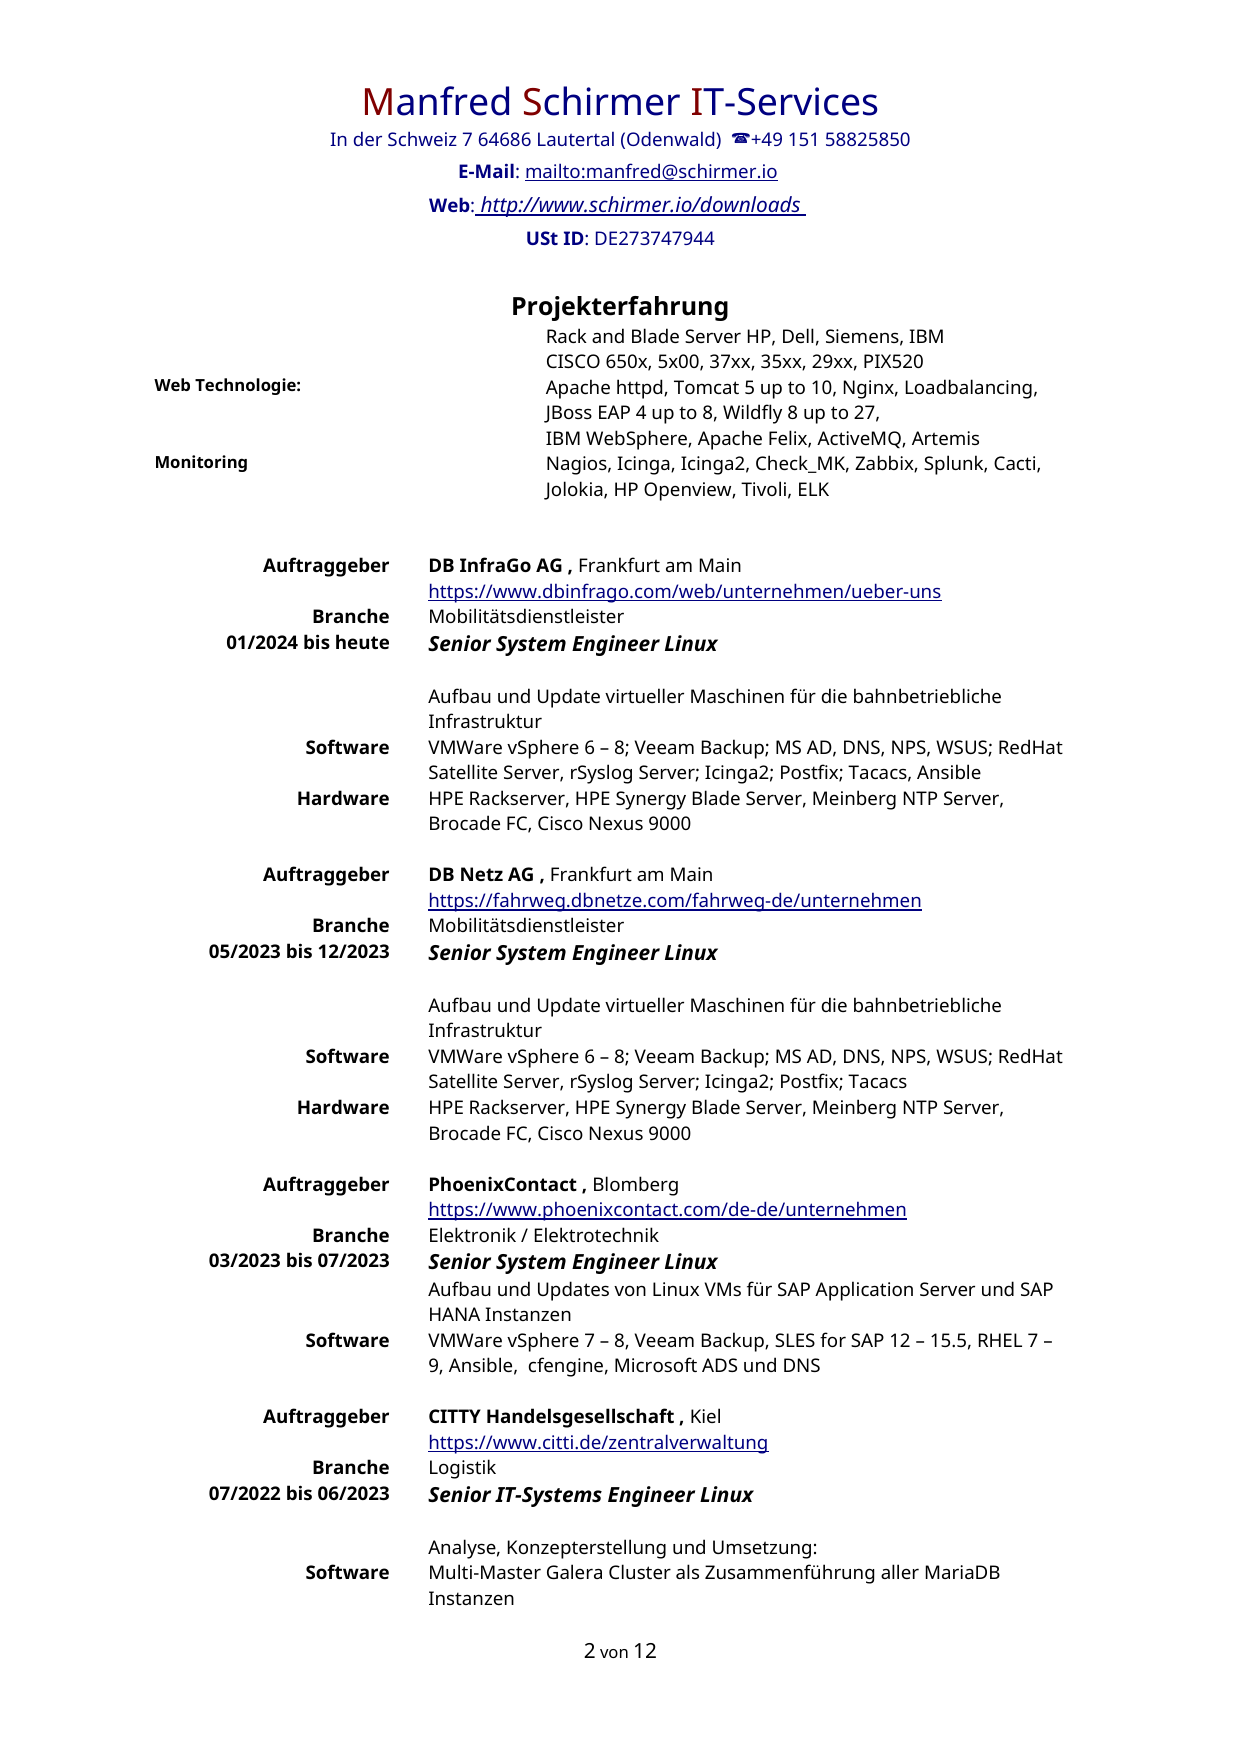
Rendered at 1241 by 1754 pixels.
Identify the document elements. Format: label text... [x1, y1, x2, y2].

table_cell [394, 734, 424, 785]
table_cell Aufbau und Update virtueller Maschinen für die bahnbetriebliche Infrastruktur [424, 658, 1069, 734]
table_cell [147, 1429, 394, 1454]
table_cell DB Netz AG , Frankfurt am Main [424, 862, 1069, 887]
table_cell Aufbau und Update virtueller Maschinen für die bahnbetriebliche Infrastruktur [424, 967, 1069, 1043]
table_cell Analyse, Konzepterstellung und Umsetzung: [424, 1509, 1069, 1559]
table_cell [394, 1480, 424, 1508]
table_cell Rack and Blade Server HP, Dell, Siemens, IBM CISCO 650x, 5x00, 37xx, 35xx, 29xx, PIX520 [541, 323, 1065, 374]
table_cell [394, 1404, 424, 1429]
table_cell [394, 1276, 424, 1327]
table_cell [394, 1429, 424, 1454]
table_cell Auftraggeber [147, 553, 394, 578]
table_cell Auftraggeber [147, 1404, 394, 1429]
table_cell [147, 887, 394, 913]
table_cell [394, 1560, 424, 1611]
table_cell [394, 836, 424, 862]
table_cell VMWare vSphere 6 – 8; Veeam Backup; MS AD, DNS, NPS, WSUS; RedHat Satellite Server, rSyslog Server; Icinga2; Postfix; Tacacs [424, 1043, 1069, 1094]
table_cell [147, 578, 394, 604]
table_cell [1065, 374, 1069, 451]
table_cell [394, 938, 424, 967]
table_cell Multi-Master Galera Cluster als Zusammenführung aller MariaDB Instanzen [424, 1560, 1069, 1611]
table_cell [394, 913, 424, 938]
table_cell [394, 629, 424, 658]
table_cell https://www.dbinfrago.com/web/unternehmen/ueber-uns [424, 578, 1069, 604]
table_cell [394, 785, 424, 836]
table_cell HPE Rackserver, HPE Synergy Blade Server, Meinberg NTP Server, Brocade FC, Cisco Nexus 9000 [424, 1094, 1069, 1145]
table_cell Senior System Engineer Linux [424, 938, 1069, 967]
table_cell [1065, 527, 1069, 553]
table_cell Branche [147, 1455, 394, 1480]
table_cell [424, 1378, 1069, 1403]
table_cell [394, 1327, 424, 1378]
table_cell [147, 527, 541, 553]
table_cell Hardware [147, 785, 394, 836]
table_cell [394, 1248, 424, 1276]
table_cell Branche [147, 1222, 394, 1247]
table_cell https://www.citti.de/zentralverwaltung [424, 1429, 1069, 1454]
table_cell [147, 1145, 394, 1171]
table_cell Web Technologie: [147, 374, 541, 451]
table_cell [394, 1222, 424, 1247]
table_cell [394, 1455, 424, 1480]
table_cell [394, 862, 424, 887]
table_cell [147, 658, 394, 734]
table_cell [147, 967, 394, 1043]
table_cell Hardware [147, 1094, 394, 1145]
table_cell [541, 502, 1065, 527]
table_cell Auftraggeber [147, 1171, 394, 1196]
table_cell [394, 967, 424, 1043]
table_cell Apache httpd, Tomcat 5 up to 10, Nginx, Loadbalancing, JBoss EAP 4 up to 8, Wildfly 8 up to 27, IBM WebSphere, Apache Felix, ActiveMQ, Artemis [541, 374, 1065, 451]
table_cell [541, 527, 1065, 553]
table_cell Nagios, Icinga, Icinga2, Check_MK, Zabbix, Splunk, Cacti, Jolokia, HP Openview, Tivoli, ELK [541, 451, 1065, 502]
table_cell PhoenixContact , Blomberg [424, 1171, 1069, 1196]
table_cell [394, 887, 424, 913]
table_cell Aufbau und Updates von Linux VMs für SAP Application Server und SAP HANA Instanzen [424, 1276, 1069, 1327]
table_cell Software [147, 1327, 394, 1378]
table_cell Mobilitätsdienstleister [424, 604, 1069, 629]
table_cell CITTY Handelsgesellschaft , Kiel [424, 1404, 1069, 1429]
table_cell [424, 1145, 1069, 1171]
table_cell [147, 502, 541, 527]
table_cell VMWare vSphere 7 – 8, Veeam Backup, SLES for SAP 12 – 15.5, RHEL 7 – 9, Ansible, cfengine, Microsoft ADS und DNS [424, 1327, 1069, 1378]
table_cell [147, 1276, 394, 1327]
table_cell [394, 1043, 424, 1094]
table_cell 03/2023 bis 07/2023 [147, 1248, 394, 1276]
table_cell [394, 578, 424, 604]
table_cell [394, 1509, 424, 1559]
table_cell Mobilitätsdienstleister [424, 913, 1069, 938]
table_cell [1065, 451, 1069, 502]
table_cell [147, 836, 394, 862]
table_cell Software [147, 1043, 394, 1094]
table_cell [147, 1378, 394, 1403]
table_cell [394, 1171, 424, 1196]
table_cell 05/2023 bis 12/2023 [147, 938, 394, 967]
table_cell [394, 1378, 424, 1403]
table_cell Software [147, 734, 394, 785]
table_cell [147, 1196, 394, 1222]
table_cell [394, 1196, 424, 1222]
table_cell [424, 836, 1069, 862]
table_cell Senior IT-Systems Engineer Linux [424, 1480, 1069, 1508]
table_cell Elektronik / Elektrotechnik [424, 1222, 1069, 1247]
table_cell [1065, 502, 1069, 527]
table_cell VMWare vSphere 6 – 8; Veeam Backup; MS AD, DNS, NPS, WSUS; RedHat Satellite Server, rSyslog Server; Icinga2; Postfix; Tacacs, Ansible [424, 734, 1069, 785]
table_cell HPE Rackserver, HPE Synergy Blade Server, Meinberg NTP Server, Brocade FC, Cisco Nexus 9000 [424, 785, 1069, 836]
table_cell [394, 1094, 424, 1145]
table_cell https://www.phoenixcontact.com/de-de/unternehmen [424, 1196, 1069, 1222]
table_cell [394, 553, 424, 578]
table_cell [394, 604, 424, 629]
table_cell Senior System Engineer Linux [424, 629, 1069, 658]
table_cell Branche [147, 604, 394, 629]
table_cell DB InfraGo AG , Frankfurt am Main [424, 553, 1069, 578]
table_cell [147, 1509, 394, 1559]
table_cell [394, 1145, 424, 1171]
table_cell Branche [147, 913, 394, 938]
table_cell https://fahrweg.dbnetze.com/fahrweg-de/unternehmen [424, 887, 1069, 913]
table_cell [1065, 323, 1069, 374]
table_cell 07/2022 bis 06/2023 [147, 1480, 394, 1508]
table_cell 01/2024 bis heute [147, 629, 394, 658]
table_cell Senior System Engineer Linux [424, 1248, 1069, 1276]
table_cell [394, 658, 424, 734]
table_cell [147, 323, 541, 374]
table_cell Monitoring [147, 451, 541, 502]
table_cell Logistik [424, 1455, 1069, 1480]
table_cell Auftraggeber [147, 862, 394, 887]
table_cell Software [147, 1560, 394, 1611]
